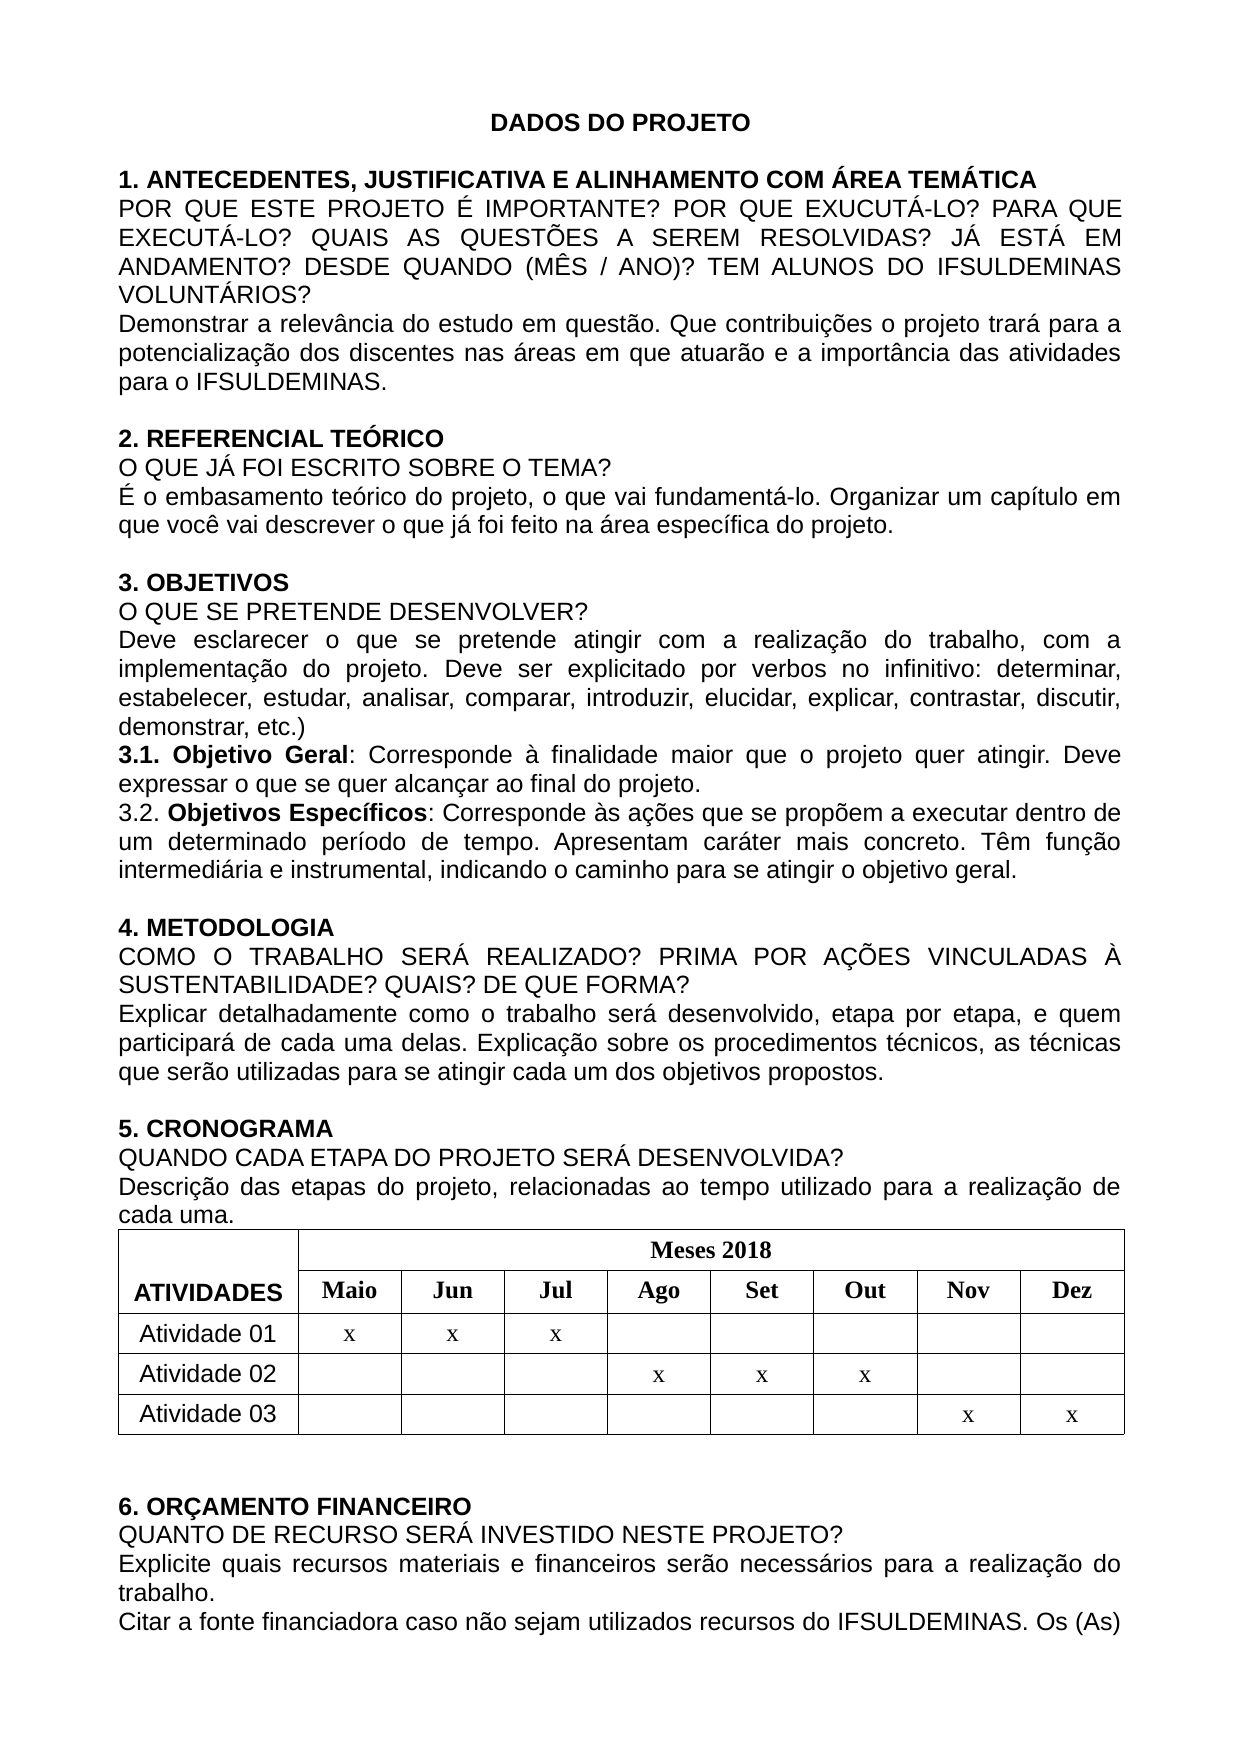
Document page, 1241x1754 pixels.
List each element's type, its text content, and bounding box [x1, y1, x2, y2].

table_cell x [814, 1354, 917, 1393]
table_cell x [402, 1314, 504, 1353]
table_cell [711, 1314, 813, 1353]
text Deve esclarecer o que se pretende atingir com a realização do trabalho, com a implementação do projeto. Deve ser explicitado por verbos no infinitivo: determinar, estabelecer, estudar, analisar, comparar, introduzir, elucidar, explicar, contrastar, discutir, demonstrar, etc.) [118, 625, 1123, 740]
text COMO O TRABALHO SERÁ REALIZADO? PRIMA POR AÇÕES VINCULADAS À SUSTENTABILIDADE? QUAIS? DE QUE FORMA? [118, 942, 1123, 999]
text O QUE SE PRETENDE DESENVOLVER? [118, 597, 1123, 625]
table_cell Atividade 01 [119, 1314, 298, 1353]
table_header Meses 2018 [299, 1230, 1124, 1269]
table_cell [814, 1314, 917, 1353]
table_cell [608, 1314, 710, 1353]
table_cell [505, 1395, 607, 1434]
table_header ATIVIDADES [119, 1230, 298, 1313]
table_cell Dez [1021, 1271, 1124, 1313]
table_cell Set [711, 1271, 813, 1313]
text 1. ANTECEDENTES, JUSTIFICATIVA E ALINHAMENTO COM ÁREA TEMÁTICA [118, 165, 1123, 194]
text QUANDO CADA ETAPA DO PROJETO SERÁ DESENVOLVIDA? [118, 1143, 1123, 1172]
text 3.1. Objetivo Geral: Corresponde à finalidade maior que o projeto quer atingir. Deve expressar o que se quer alcançar ao final do projeto. [118, 740, 1123, 798]
table_cell Out [814, 1271, 917, 1313]
text 3. OBJETIVOS [118, 568, 1123, 597]
text Descrição das etapas do projeto, relacionadas ao tempo utilizado para a realização de cada uma. [118, 1172, 1123, 1229]
table_cell [402, 1354, 504, 1393]
text Explicar detalhadamente como o trabalho será desenvolvido, etapa por etapa, e quem participará de cada uma delas. Explicação sobre os procedimentos técnicos, as técnicas que serão utilizadas para se atingir cada um dos objetivos propostos. [118, 999, 1123, 1085]
text O QUE JÁ FOI ESCRITO SOBRE O TEMA? [118, 453, 1123, 482]
table_cell [299, 1395, 401, 1434]
text 4. METODOLOGIA [118, 913, 1123, 942]
table_cell Ago [608, 1271, 710, 1313]
table_cell [814, 1395, 917, 1434]
text QUANTO DE RECURSO SERÁ INVESTIDO NESTE PROJETO? [118, 1520, 1123, 1549]
table_cell x [608, 1354, 710, 1393]
table_cell [1021, 1354, 1124, 1393]
table_cell [1021, 1314, 1124, 1353]
table_cell Maio [299, 1271, 401, 1313]
table_cell x [918, 1395, 1020, 1434]
text 6. ORÇAMENTO FINANCEIRO [118, 1492, 1123, 1520]
table_cell x [299, 1314, 401, 1353]
table_cell x [711, 1354, 813, 1393]
text DADOS DO PROJETO [118, 108, 1123, 137]
table_cell x [1021, 1395, 1124, 1434]
table_cell [299, 1354, 401, 1393]
table_cell Jul [505, 1271, 607, 1313]
table_cell Jun [402, 1271, 504, 1313]
text Explicite quais recursos materiais e financeiros serão necessários para a realização do trabalho. [118, 1549, 1123, 1607]
table_cell [918, 1314, 1020, 1353]
text É o embasamento teórico do projeto, o que vai fundamentá-lo. Organizar um capítulo em que você vai descrever o que já foi feito na área específica do projeto. [118, 482, 1123, 539]
text Demonstrar a relevância do estudo em questão. Que contribuições o projeto trará para a potencialização dos discentes nas áreas em que atuarão e a importância das atividades para o IFSULDEMINAS. [118, 309, 1123, 395]
text 5. CRONOGRAMA [118, 1114, 1123, 1143]
text POR QUE ESTE PROJETO É IMPORTANTE? POR QUE EXUCUTÁ-LO? PARA QUE EXECUTÁ-LO? QUAIS AS QUESTÕES A SEREM RESOLVIDAS? JÁ ESTÁ EM ANDAMENTO? DESDE QUANDO (MÊS / ANO)? TEM ALUNOS DO IFSULDEMINAS VOLUNTÁRIOS? [118, 194, 1123, 309]
table_cell Nov [918, 1271, 1020, 1313]
table_cell [711, 1395, 813, 1434]
text 2. REFERENCIAL TEÓRICO [118, 424, 1123, 453]
text Citar a fonte financiadora caso não sejam utilizados recursos do IFSULDEMINAS. Os (As) [118, 1607, 1123, 1635]
table_cell x [505, 1314, 607, 1353]
table_cell Atividade 03 [119, 1395, 298, 1434]
text 3.2. Objetivos Específicos: Corresponde às ações que se propõem a executar dentro de um determinado período de tempo. Apresentam caráter mais concreto. Têm função intermediária e instrumental, indicando o caminho para se atingir o objetivo geral. [118, 798, 1123, 884]
table_cell Atividade 02 [119, 1354, 298, 1393]
table_cell [608, 1395, 710, 1434]
table_cell [505, 1354, 607, 1393]
table_cell [918, 1354, 1020, 1393]
table_cell [402, 1395, 504, 1434]
